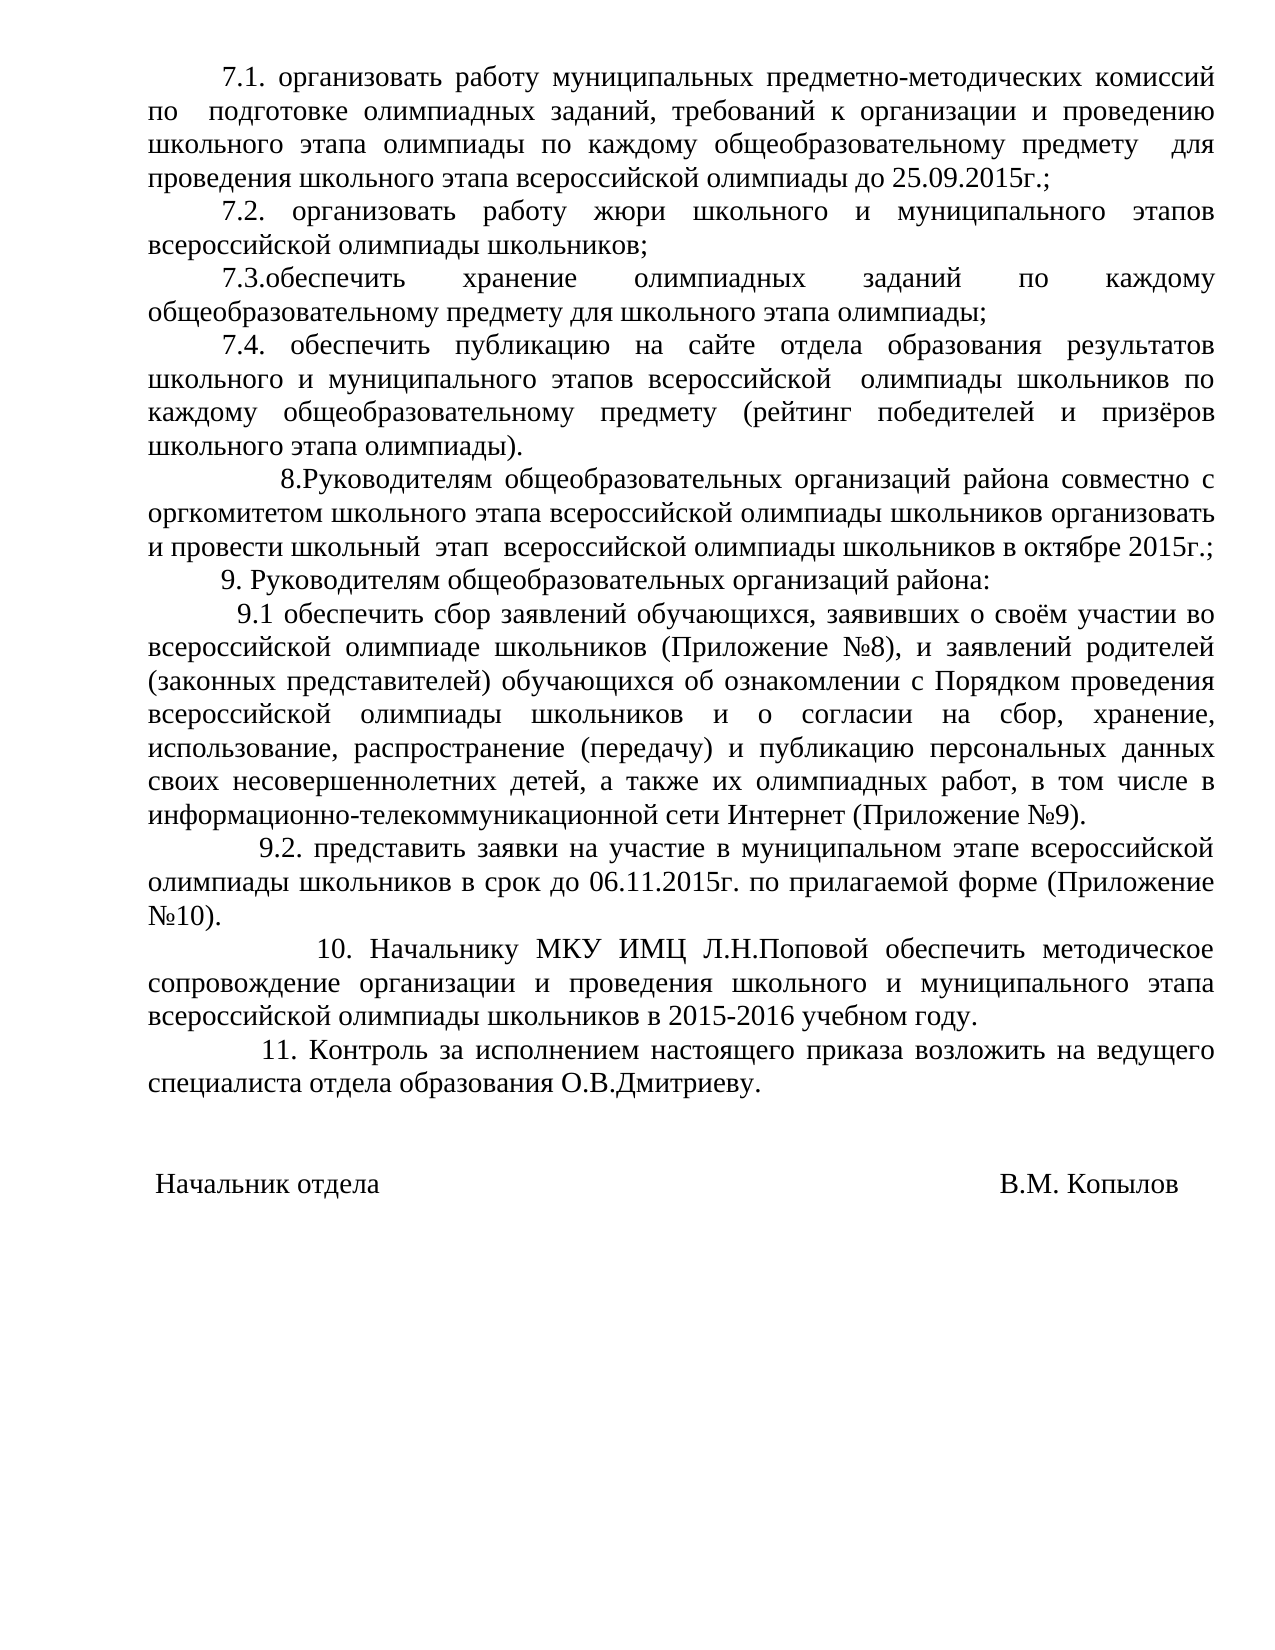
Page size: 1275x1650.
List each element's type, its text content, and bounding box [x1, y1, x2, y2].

text 9. Руководителям общеобразовательных организаций района: [148, 562, 1216, 596]
text 7.1. организовать работу муниципальных предметно-методических комиссий по подготовке олимпиадных заданий, требований к организации и проведению школьного этапа олимпиады по каждому общеобразовательному предмету для проведения школьного этапа всероссийской олимпиады до 25.09.2015г.; [148, 59, 1216, 193]
text 9.1 обеспечить сбор заявлений обучающихся, заявивших о своём участии во всероссийской олимпиаде школьников (Приложение №8), и заявлений родителей (законных представителей) обучающихся об ознакомлении с Порядком проведения всероссийской олимпиады школьников и о согласии на сбор, хранение, использование, распространение (передачу) и публикацию персональных данных своих несовершеннолетних детей, а также их олимпиадных работ, в том числе в информационно-телекоммуникационной сети Интернет (Приложение №9). [148, 596, 1216, 831]
text 9.2. представить заявки на участие в муниципальном этапе всероссийской олимпиады школьников в срок до 06.11.2015г. по прилагаемой форме (Приложение №10). [148, 831, 1216, 931]
text 7.2. организовать работу жюри школьного и муниципального этапов всероссийской олимпиады школьников; [148, 193, 1216, 260]
text 7.4. обеспечить публикацию на сайте отдела образования результатов школьного и муниципального этапов всероссийской олимпиады школьников по каждому общеобразовательному предмету (рейтинг победителей и призёров школьного этапа олимпиады). [148, 327, 1216, 462]
text 11. Контроль за исполнением настоящего приказа возложить на ведущего специалиста отдела образования О.В.Дмитриеву. [148, 1032, 1216, 1099]
text Начальник отдела В.М. Копылов [148, 1166, 1216, 1199]
text 10. Начальнику МКУ ИМЦ Л.Н.Поповой обеспечить методическое сопровождение организации и проведения школьного и муниципального этапа всероссийской олимпиады школьников в 2015-2016 учебном году. [148, 931, 1216, 1032]
text 7.3.обеспечить хранение олимпиадных заданий по каждому общеобразовательному предмету для школьного этапа олимпиады; [148, 260, 1216, 327]
text 8.Руководителям общеобразовательных организаций района совместно с оргкомитетом школьного этапа всероссийской олимпиады школьников организовать и провести школьный этап всероссийской олимпиады школьников в октябре 2015г.; [148, 462, 1216, 562]
